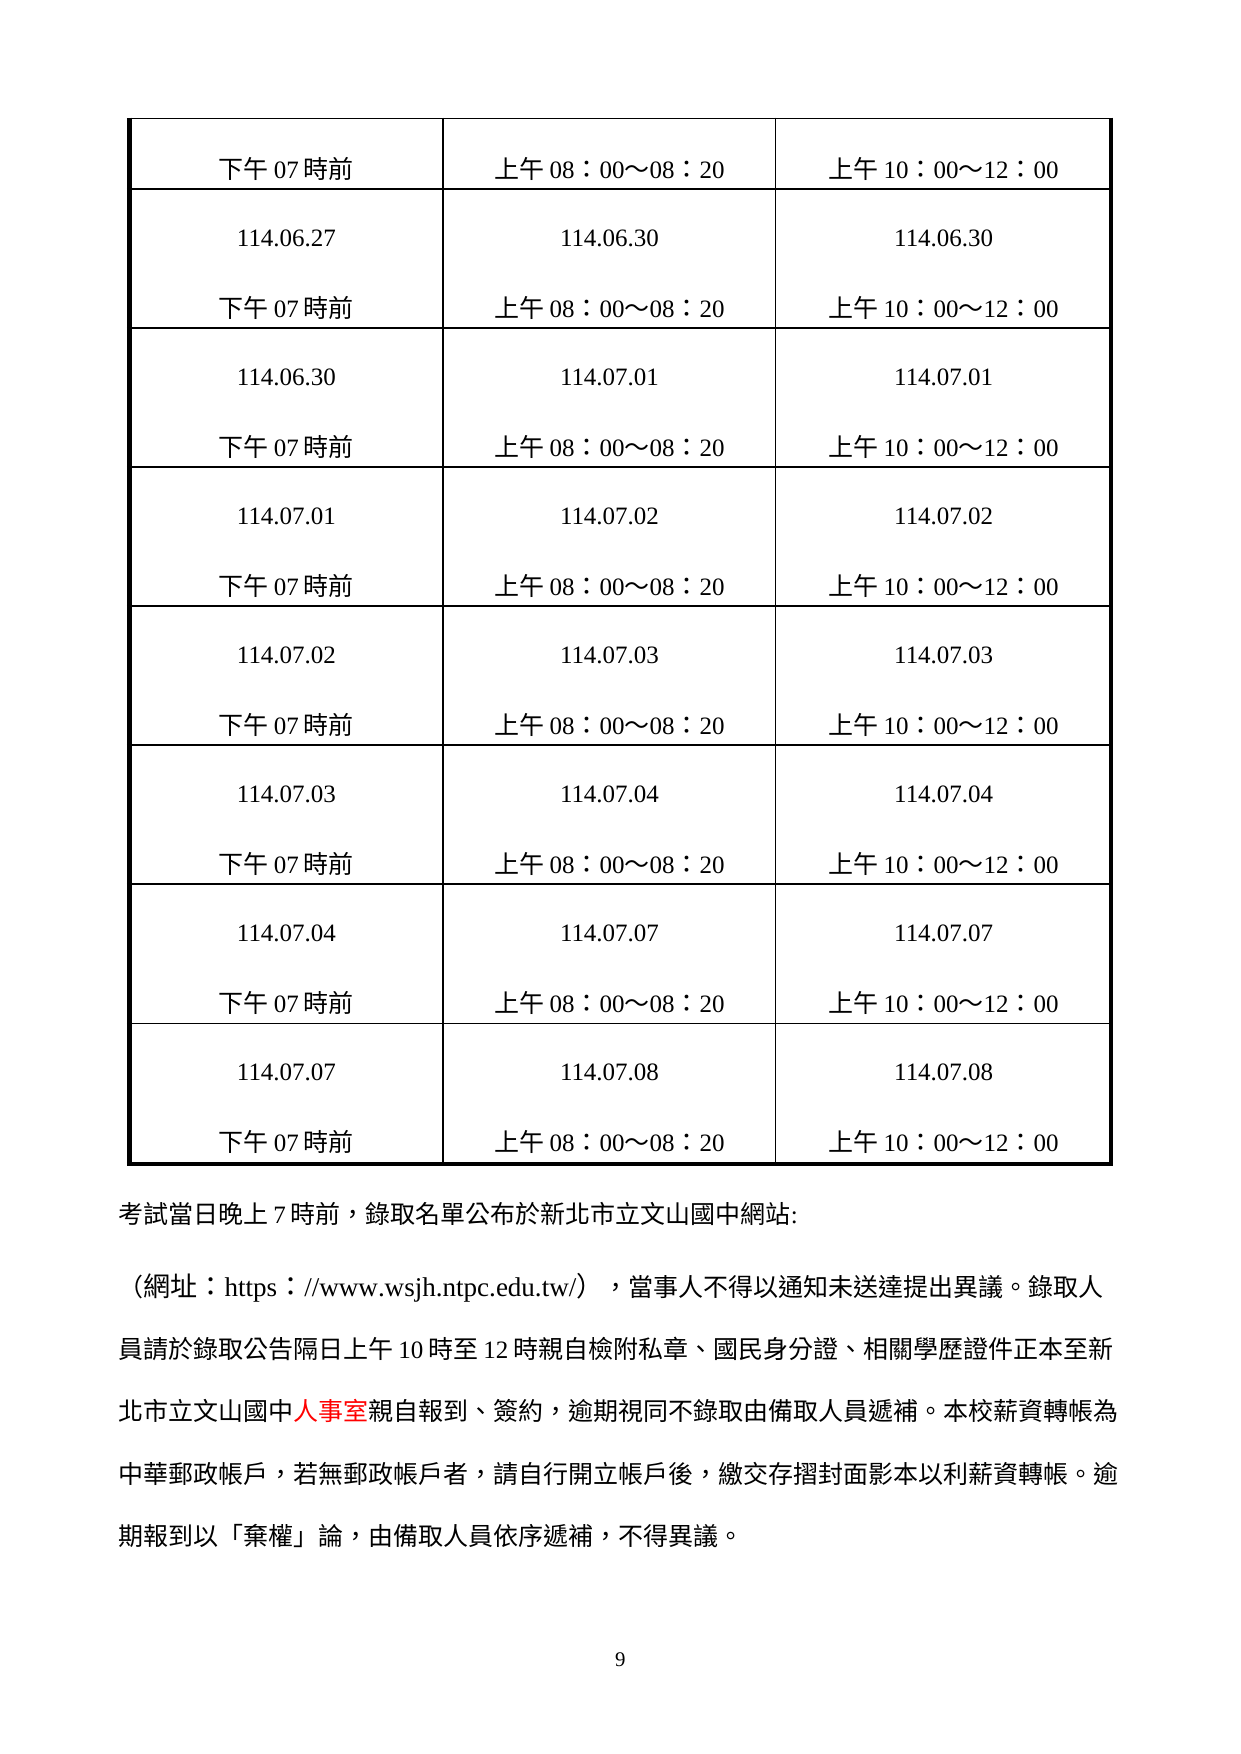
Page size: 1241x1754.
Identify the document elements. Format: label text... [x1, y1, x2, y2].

text 考試當日晚上7時前，錄取名單公布於新北市立文山國中網站: [118, 1171, 1122, 1233]
table_cell 114.07.01 上午10：00～12：00 [776, 329, 1109, 466]
table_cell 114.07.03 下午07時前 [132, 746, 442, 883]
table_cell 114.06.30 上午08：00～08：20 [444, 190, 775, 327]
text （網址：https：//www.wsjh.ntpc.edu.tw/），當事人不得以通知未送達提出異議。錄取人員請於錄取公告隔日上午10時至12時親自檢附私章、國民身分證、相關學歷證件正本至新北市立文山國中人事室親自報到、簽約，逾期視同不錄取由備取人員遞補。本校薪資轉帳為中華郵政帳戶，若無郵政帳戶者，請自行開立帳戶後，繳交存摺封面影本以利薪資轉帳。逾期報到以「棄權」論，由備取人員依序遞補，不得異議。 [118, 1243, 1122, 1556]
table_cell 114.07.08 上午10：00～12：00 [776, 1024, 1109, 1161]
table_cell 114.07.07 上午08：00～08：20 [444, 885, 775, 1022]
table_cell 上午10：00～12：00 [776, 119, 1109, 188]
table_cell 114.06.30 下午07時前 [132, 329, 442, 466]
table_cell 114.07.08 上午08：00～08：20 [444, 1024, 775, 1161]
table_cell 114.07.01 下午07時前 [132, 468, 442, 605]
table_cell 114.07.07 下午07時前 [132, 1024, 442, 1161]
table_cell 114.07.01 上午08：00～08：20 [444, 329, 775, 466]
table_cell 上午08：00～08：20 [444, 119, 775, 188]
table_cell 114.06.30 上午10：00～12：00 [776, 190, 1109, 327]
table_cell 114.07.07 上午10：00～12：00 [776, 885, 1109, 1022]
table_cell 114.07.04 上午08：00～08：20 [444, 746, 775, 883]
table_cell 114.07.03 上午08：00～08：20 [444, 607, 775, 744]
table_cell 114.07.04 下午07時前 [132, 885, 442, 1022]
table_cell 114.07.02 上午08：00～08：20 [444, 468, 775, 605]
table_cell 114.07.03 上午10：00～12：00 [776, 607, 1109, 744]
table_cell 114.07.04 上午10：00～12：00 [776, 746, 1109, 883]
table_cell 114.06.27 下午07時前 [132, 190, 442, 327]
table_cell 114.07.02 上午10：00～12：00 [776, 468, 1109, 605]
table_cell 下午07時前 [132, 119, 442, 188]
table_cell 114.07.02 下午07時前 [132, 607, 442, 744]
